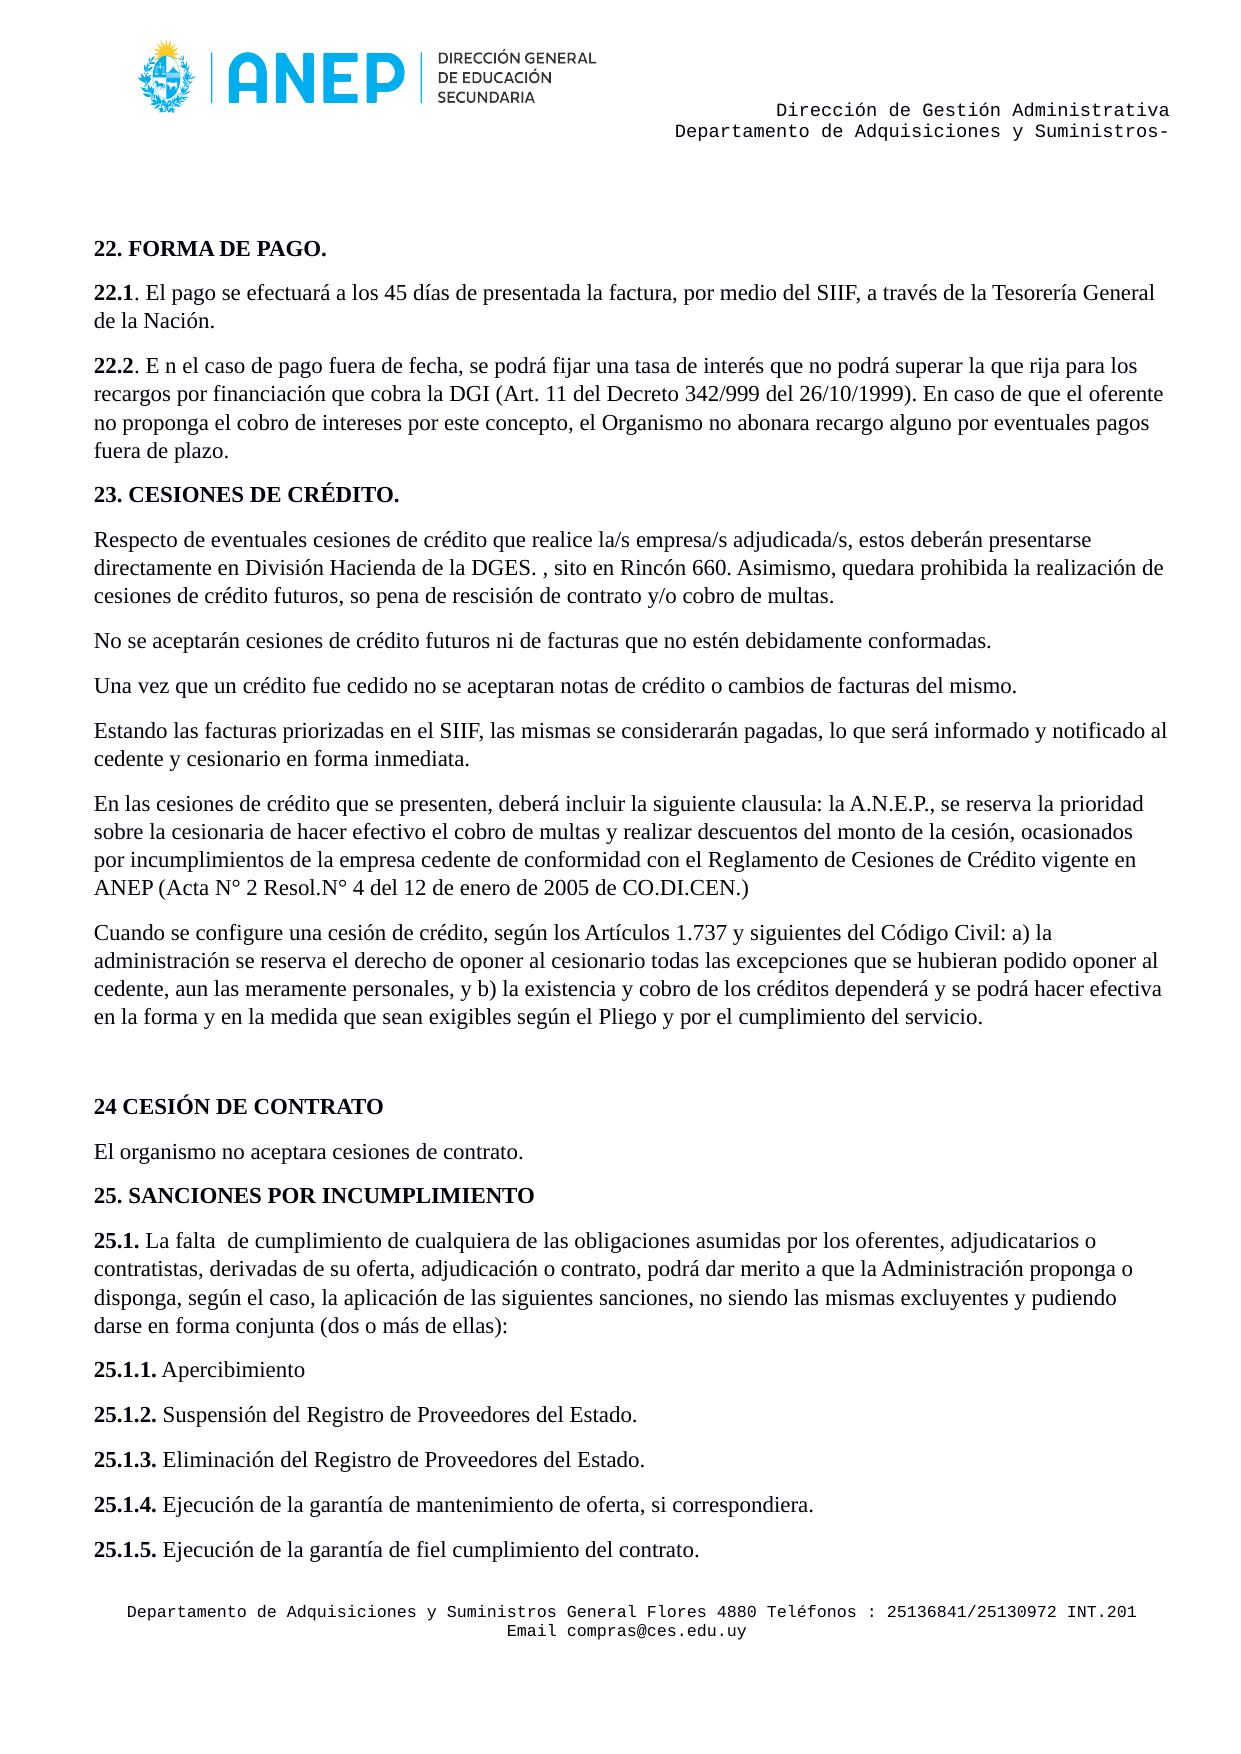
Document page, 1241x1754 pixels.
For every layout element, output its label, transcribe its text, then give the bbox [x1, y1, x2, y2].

list 25.1.5. Ejecución de la garantía de fiel cumplimiento del contrato. [41, 1536, 1169, 1562]
list 25.1.2. Suspensión del Registro de Proveedores del Estado. [41, 1401, 1169, 1428]
list Una vez que un crédito fue cedido no se aceptaran notas de crédito o cambios de facturas del mismo. [94, 672, 1169, 698]
list 25.1. La falta de cumplimiento de cualquiera de las obligaciones asumidas por los oferentes, adjudicatarios o contratistas, derivadas de su oferta, adjudicación o contrato, podrá dar merito a que la Administración proponga o disponga, según el caso, la aplicación de las siguientes sanciones, no siendo las mismas excluyentes y pudiendo darse en forma conjunta (dos o más de ellas): [49, 1227, 1169, 1338]
list Estando las facturas priorizadas en el SIIF, las mismas se considerarán pagadas, lo que será informado y notificado al cedente y cesionario en forma inmediata. [94, 717, 1169, 771]
list El organismo no aceptara cesiones de contrato. [56, 1138, 1169, 1164]
list Respecto de eventuales cesiones de crédito que realice la/s empresa/s adjudicada/s, estos deberán presentarse directamente en División Hacienda de la DGES. , sito en Rincón 660. Asimismo, quedara prohibida la realización de cesiones de crédito futuros, so pena de rescisión de contrato y/o cobro de multas. [94, 526, 1169, 609]
list En las cesiones de crédito que se presenten, deberá incluir la siguiente clausula: la A.N.E.P., se reserva la prioridad sobre la cesionaria de hacer efectivo el cobro de multas y realizar descuentos del monto de la cesión, ocasionados por incumplimientos de la empresa cedente de conformidad con el Reglamento de Cesiones de Crédito vigente en ANEP (Acta N° 2 Resol.N° 4 del 12 de enero de 2005 de CO.DI.CEN.) [94, 790, 1169, 901]
list 24 CESIÓN DE CONTRATO [56, 1093, 1169, 1119]
list 25.1.4. Ejecución de la garantía de mantenimiento de oferta, si correspondiera. [41, 1491, 1169, 1517]
list 22.2. E n el caso de pago fuera de fecha, se podrá fijar una tasa de interés que no podrá superar la que rija para los recargos por financiación que cobra la DGI (Art. 11 del Decreto 342/999 del 26/10/1999). En caso de que el oferente no proponga el cobro de intereses por este concepto, el Organismo no abonara recargo alguno por eventuales pagos fuera de plazo. [49, 352, 1169, 463]
list 25.1.3. Eliminación del Registro de Proveedores del Estado. [41, 1446, 1169, 1472]
list 25.1.1. Apercibimiento [41, 1357, 1169, 1383]
list 25. SANCIONES POR INCUMPLIMIENTO [56, 1183, 1169, 1209]
list 23. CESIONES DE CRÉDITO. [56, 482, 1169, 508]
text 22. FORMA DE PAGO. [94, 235, 1169, 261]
list 22.1. El pago se efectuará a los 45 días de presentada la factura, por medio del SIIF, a través de la Tesorería General de la Nación. [94, 279, 1169, 334]
list No se aceptarán cesiones de crédito futuros ni de facturas que no estén debidamente conformadas. [94, 627, 1169, 654]
picture [108, 10, 631, 143]
list Cuando se configure una cesión de crédito, según los Artículos 1.737 y siguientes del Código Civil: a) la administración se reserva el derecho de oponer al cesionario todas las excepciones que se hubieran podido oponer al cedente, aun las meramente personales, y b) la existencia y cobro de los créditos dependerá y se podrá hacer efectiva en la forma y en la medida que sean exigibles según el Pliego y por el cumplimiento del servicio. [94, 919, 1169, 1030]
